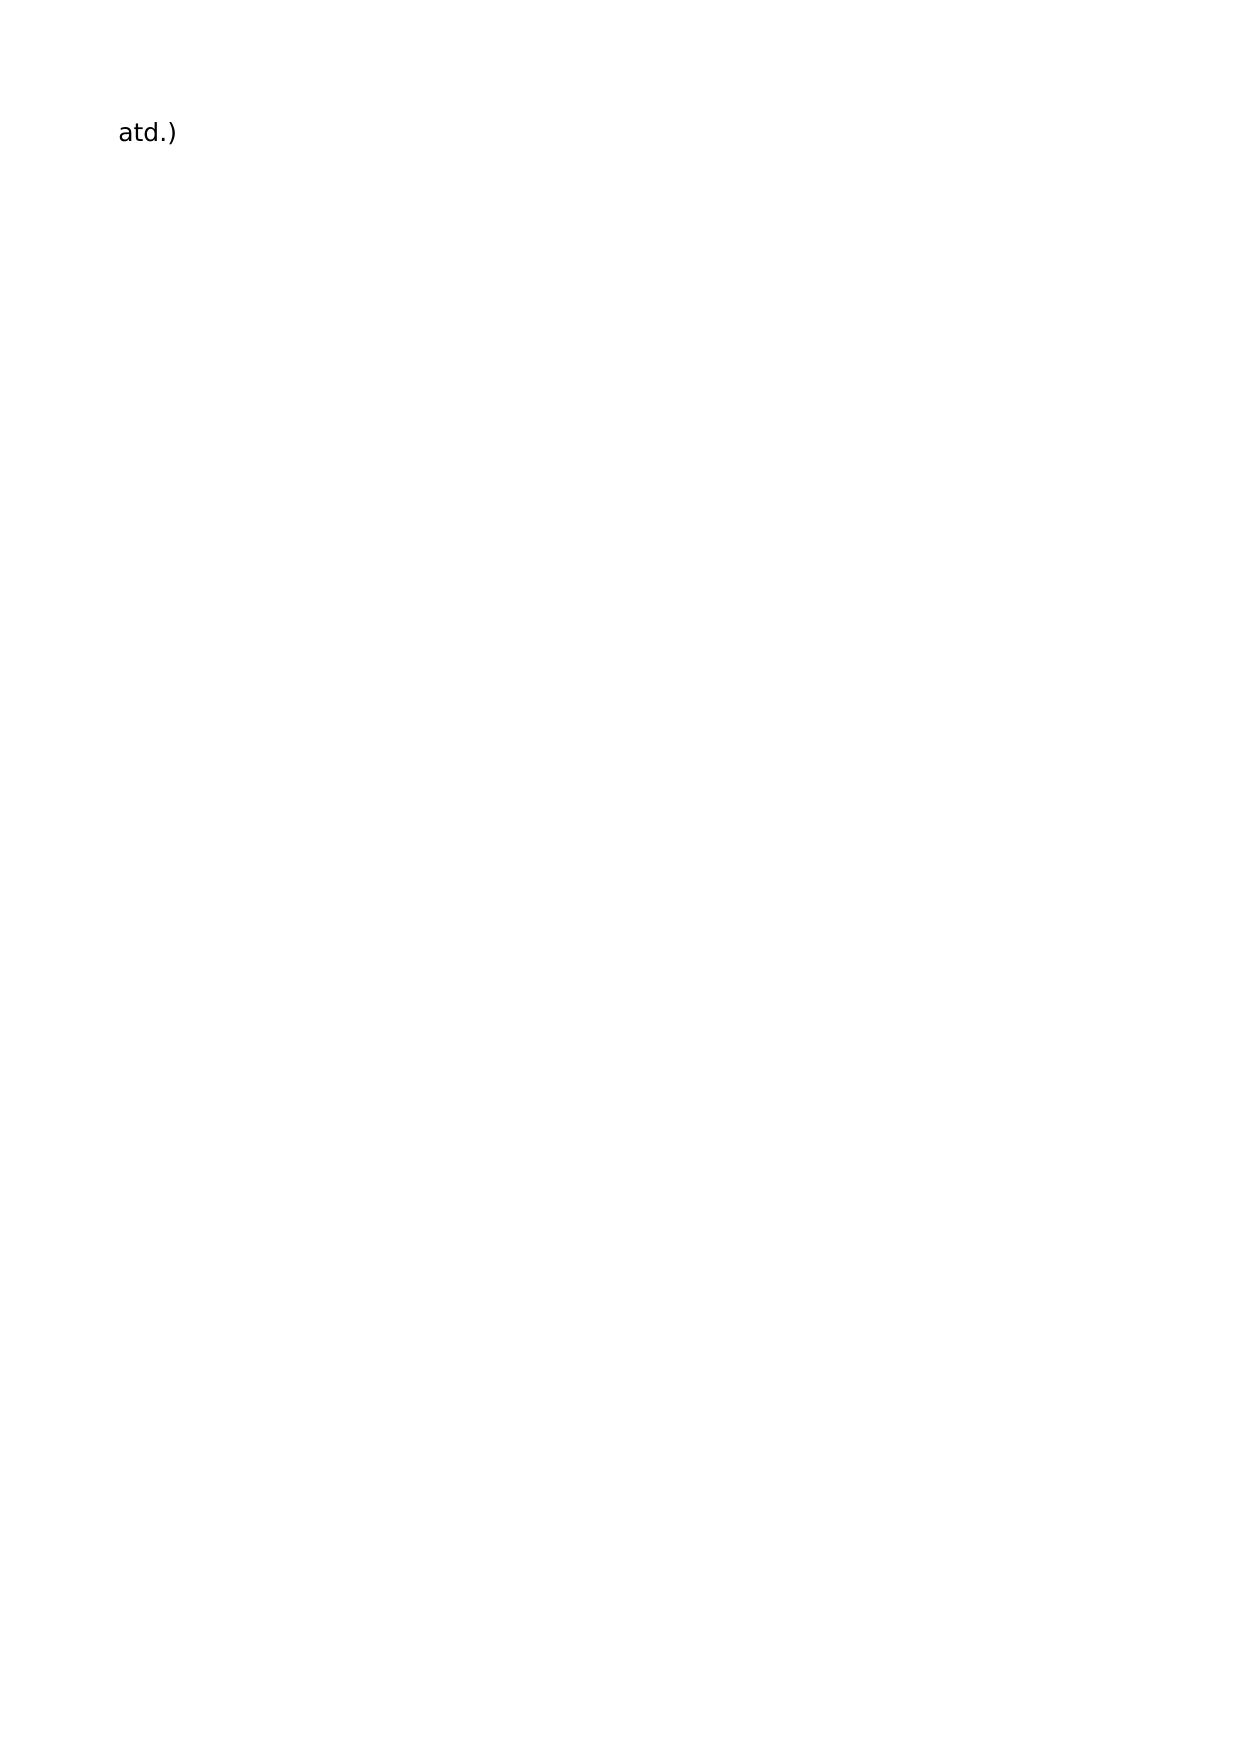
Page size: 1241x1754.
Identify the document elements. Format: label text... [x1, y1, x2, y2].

text atd.) [118, 118, 1122, 147]
